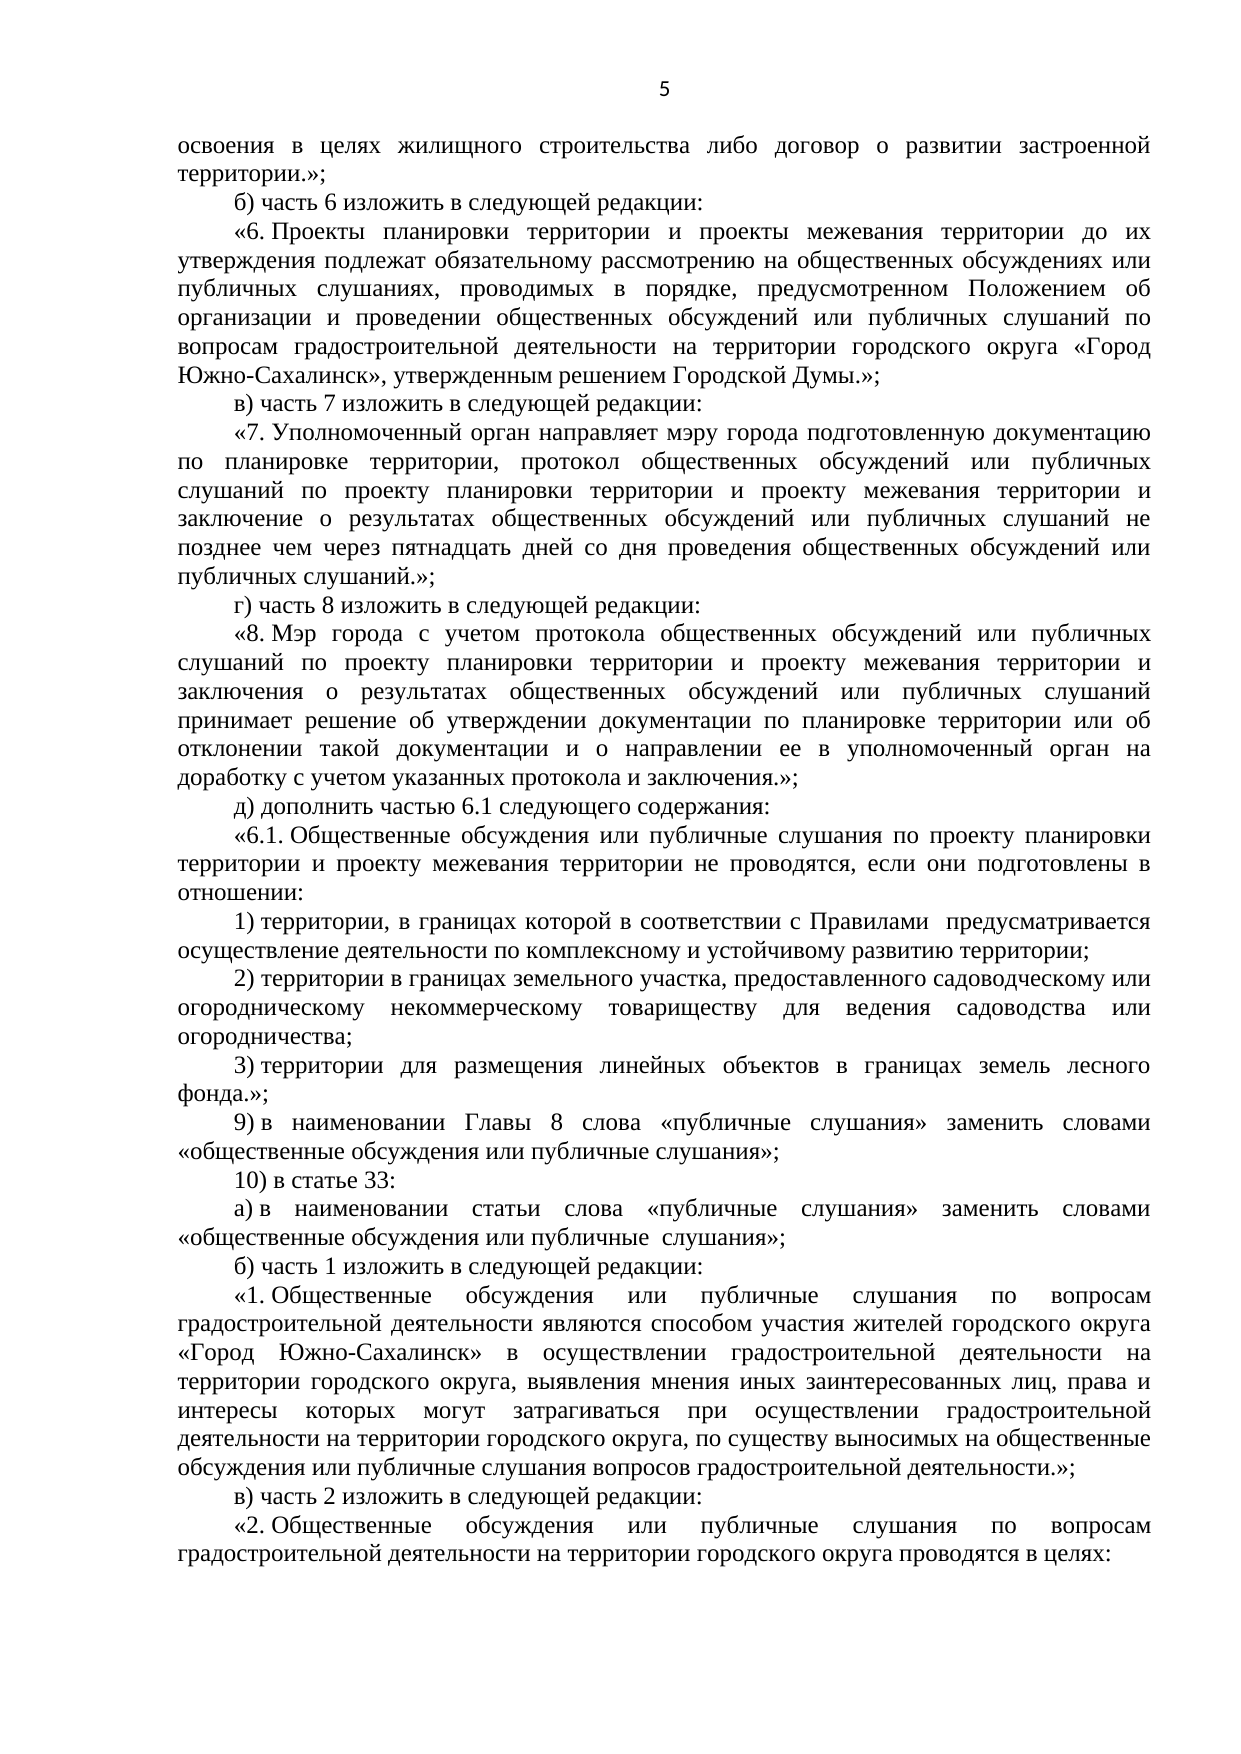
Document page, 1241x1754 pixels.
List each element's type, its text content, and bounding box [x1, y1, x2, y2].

text 10) в статье 33: [177, 1165, 1152, 1193]
text а) в наименовании статьи слова «публичные слушания» заменить словами «общественные обсуждения или публичные слушания»; [177, 1193, 1152, 1251]
text «6.1. Общественные обсуждения или публичные слушания по проекту планировки территории и проекту межевания территории не проводятся, если они подготовлены в отношении: [177, 820, 1152, 906]
text в) часть 7 изложить в следующей редакции: [177, 388, 1152, 417]
text «7. Уполномоченный орган направляет мэру города подготовленную документацию по планировке территории, протокол общественных обсуждений или публичных слушаний по проекту планировки территории и проекту межевания территории и заключение о результатах общественных обсуждений или публичных слушаний не позднее чем через пятнадцать дней со дня проведения общественных обсуждений или публичных слушаний.»; [177, 417, 1152, 590]
text 9) в наименовании Главы 8 слова «публичные слушания» заменить словами «общественные обсуждения или публичные слушания»; [177, 1107, 1152, 1165]
text освоения в целях жилищного строительства либо договор о развитии застроенной территории.»; [177, 130, 1152, 187]
text в) часть 2 изложить в следующей редакции: [177, 1481, 1152, 1510]
text б) часть 1 изложить в следующей редакции: [177, 1251, 1152, 1280]
text «1. Общественные обсуждения или публичные слушания по вопросам градостроительной деятельности являются способом участия жителей городского округа «Город Южно-Сахалинск» в осуществлении градостроительной деятельности на территории городского округа, выявления мнения иных заинтересованных лиц, права и интересы которых могут затрагиваться при осуществлении градостроительной деятельности на территории городского округа, по существу выносимых на общественные обсуждения или публичные слушания вопросов градостроительной деятельности.»; [177, 1280, 1152, 1481]
text д) дополнить частью 6.1 следующего содержания: [177, 791, 1152, 820]
text «6. Проекты планировки территории и проекты межевания территории до их утверждения подлежат обязательному рассмотрению на общественных обсуждениях или публичных слушаниях, проводимых в порядке, предусмотренном Положением об организации и проведении общественных обсуждений или публичных слушаний по вопросам градостроительной деятельности на территории городского округа «Город Южно-Сахалинск», утвержденным решением Городской Думы.»; [177, 216, 1152, 388]
text 3) территории для размещения линейных объектов в границах земель лесного фонда.»; [177, 1050, 1152, 1107]
text «8. Мэр города с учетом протокола общественных обсуждений или публичных слушаний по проекту планировки территории и проекту межевания территории и заключения о результатах общественных обсуждений или публичных слушаний принимает решение об утверждении документации по планировке территории или об отклонении такой документации и о направлении ее в уполномоченный орган на доработку с учетом указанных протокола и заключения.»; [177, 618, 1152, 791]
text 1) территории, в границах которой в соответствии с Правилами предусматривается осуществление деятельности по комплексному и устойчивому развитию территории; [177, 906, 1152, 963]
text б) часть 6 изложить в следующей редакции: [177, 187, 1152, 216]
text «2. Общественные обсуждения или публичные слушания по вопросам градостроительной деятельности на территории городского округа проводятся в целях: [177, 1510, 1152, 1567]
text 2) территории в границах земельного участка, предоставленного садоводческому или огородническому некоммерческому товариществу для ведения садоводства или огородничества; [177, 963, 1152, 1050]
text г) часть 8 изложить в следующей редакции: [177, 590, 1152, 618]
